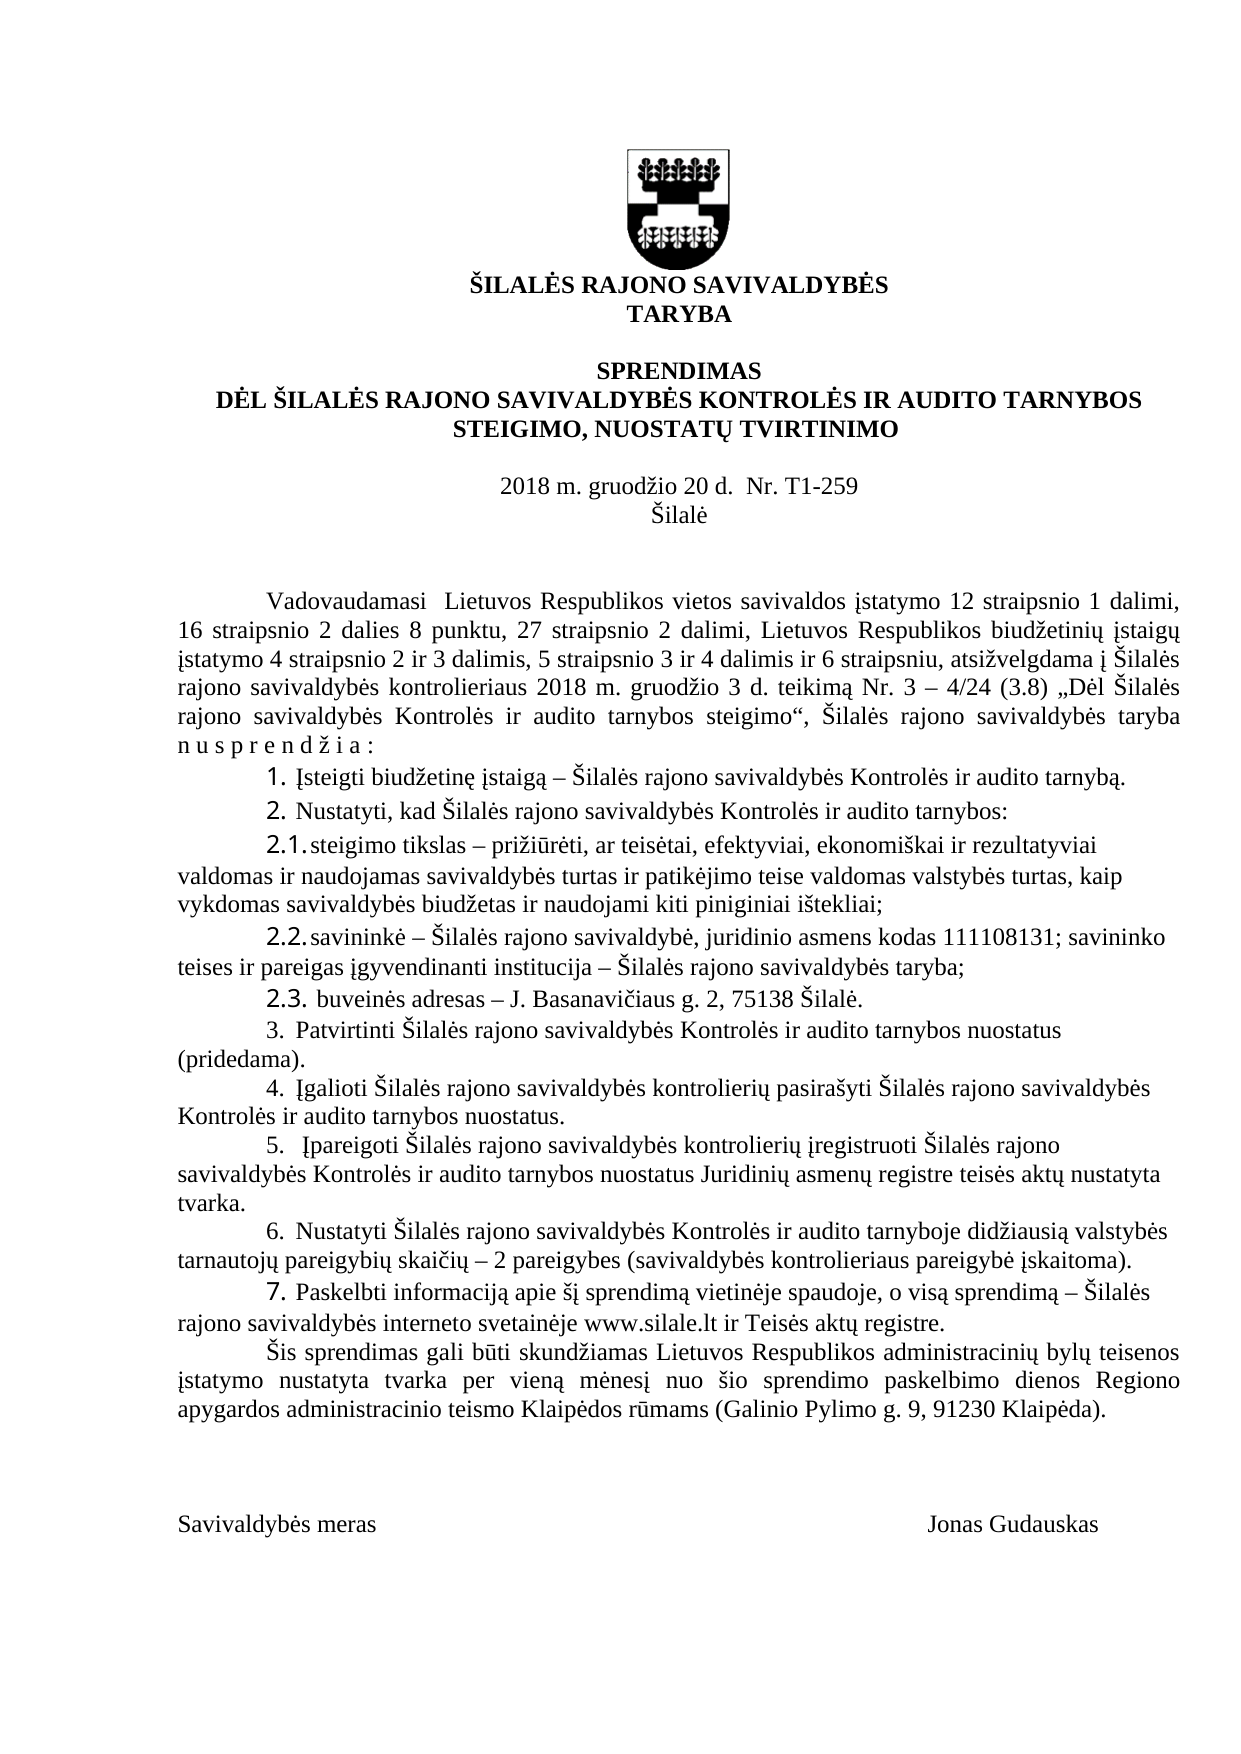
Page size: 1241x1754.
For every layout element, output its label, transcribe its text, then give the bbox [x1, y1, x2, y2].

text 7. Paskelbti informaciją apie šį sprendimą vietinėje spaudoje, o visą sprendimą – Šilalės rajono savivaldybės interneto svetainėje www.silale.lt ir Teisės aktų registre. [177, 1274, 1181, 1337]
text 4. Įgalioti Šilalės rajono savivaldybės kontrolierių pasirašyti Šilalės rajono savivaldybės Kontrolės ir audito tarnybos nuostatus. [177, 1073, 1181, 1130]
text SPRENDIMAS [177, 356, 1181, 385]
text TARYBA [177, 299, 1181, 327]
text 2. Nustatyti, kad Šilalės rajono savivaldybės Kontrolės ir audito tarnybos: [177, 793, 1181, 827]
text Šilalė [177, 500, 1181, 529]
text Vadovaudamasi Lietuvos Respublikos vietos savivaldos įstatymo 12 straipsnio 1 dalimi, 16 straipsnio 2 dalies 8 punktu, 27 straipsnio 2 dalimi, Lietuvos Respublikos biudžetinių įstaigų įstatymo 4 straipsnio 2 ir 3 dalimis, 5 straipsnio 3 ir 4 dalimis ir 6 straipsniu, atsižvelgdama į Šilalės rajono savivaldybės kontrolieriaus 2018 m. gruodžio 3 d. teikimą Nr. 3 – 4/24 (3.8) „Dėl Šilalės rajono savivaldybės Kontrolės ir audito tarnybos steigimo“, Šilalės rajono savivaldybės taryba nusprendžia: [177, 586, 1181, 759]
text 3. Patvirtinti Šilalės rajono savivaldybės Kontrolės ir audito tarnybos nuostatus (pridedama). [177, 1015, 1181, 1073]
text 6. Nustatyti Šilalės rajono savivaldybės Kontrolės ir audito tarnyboje didžiausią valstybės tarnautojų pareigybių skaičių – 2 pareigybes (savivaldybės kontrolieriaus pareigybė įskaitoma). [177, 1216, 1181, 1274]
text 2.3. buveinės adresas – J. Basanavičiaus g. 2, 75138 Šilalė. [177, 981, 1181, 1015]
text 2.2. savininkė – Šilalės rajono savivaldybė, juridinio asmens kodas 111108131; savininko teises ir pareigas įgyvendinanti institucija – Šilalės rajono savivaldybės taryba; [177, 918, 1181, 981]
text 1. Įsteigti biudžetinę įstaigą – Šilalės rajono savivaldybės Kontrolės ir audito tarnybą. [177, 759, 1181, 793]
text 2.1. steigimo tikslas – prižiūrėti, ar teisėtai, efektyviai, ekonomiškai ir rezultatyviai valdomas ir naudojamas savivaldybės turtas ir patikėjimo teise valdomas valstybės turtas, kaip vykdomas savivaldybės biudžetas ir naudojami kiti piniginiai ištekliai; [177, 827, 1181, 918]
text Savivaldybės meras Jonas Gudauskas [177, 1509, 1181, 1538]
text ŠILALĖS RAJONO SAVIVALDYBĖS [177, 270, 1181, 299]
text 2018 m. gruodžio 20 d. Nr. T1-259 [177, 471, 1181, 500]
text Šis sprendimas gali būti skundžiamas Lietuvos Respublikos administracinių bylų teisenos įstatymo nustatyta tvarka per vieną mėnesį nuo šio sprendimo paskelbimo dienos Regiono apygardos administracinio teismo Klaipėdos rūmams (Galinio Pylimo g. 9, 91230 Klaipėda). [177, 1337, 1181, 1423]
text DĖL ŠILALĖS RAJONO SAVIVALDYBĖS KONTROLĖS IR AUDITO TARNYBOS STEIGIMO, NUOSTATŲ TVIRTINIMO [177, 385, 1181, 442]
text 5. Įpareigoti Šilalės rajono savivaldybės kontrolierių įregistruoti Šilalės rajono savivaldybės Kontrolės ir audito tarnybos nuostatus Juridinių asmenų registre teisės aktų nustatyta tvarka. [177, 1130, 1181, 1216]
